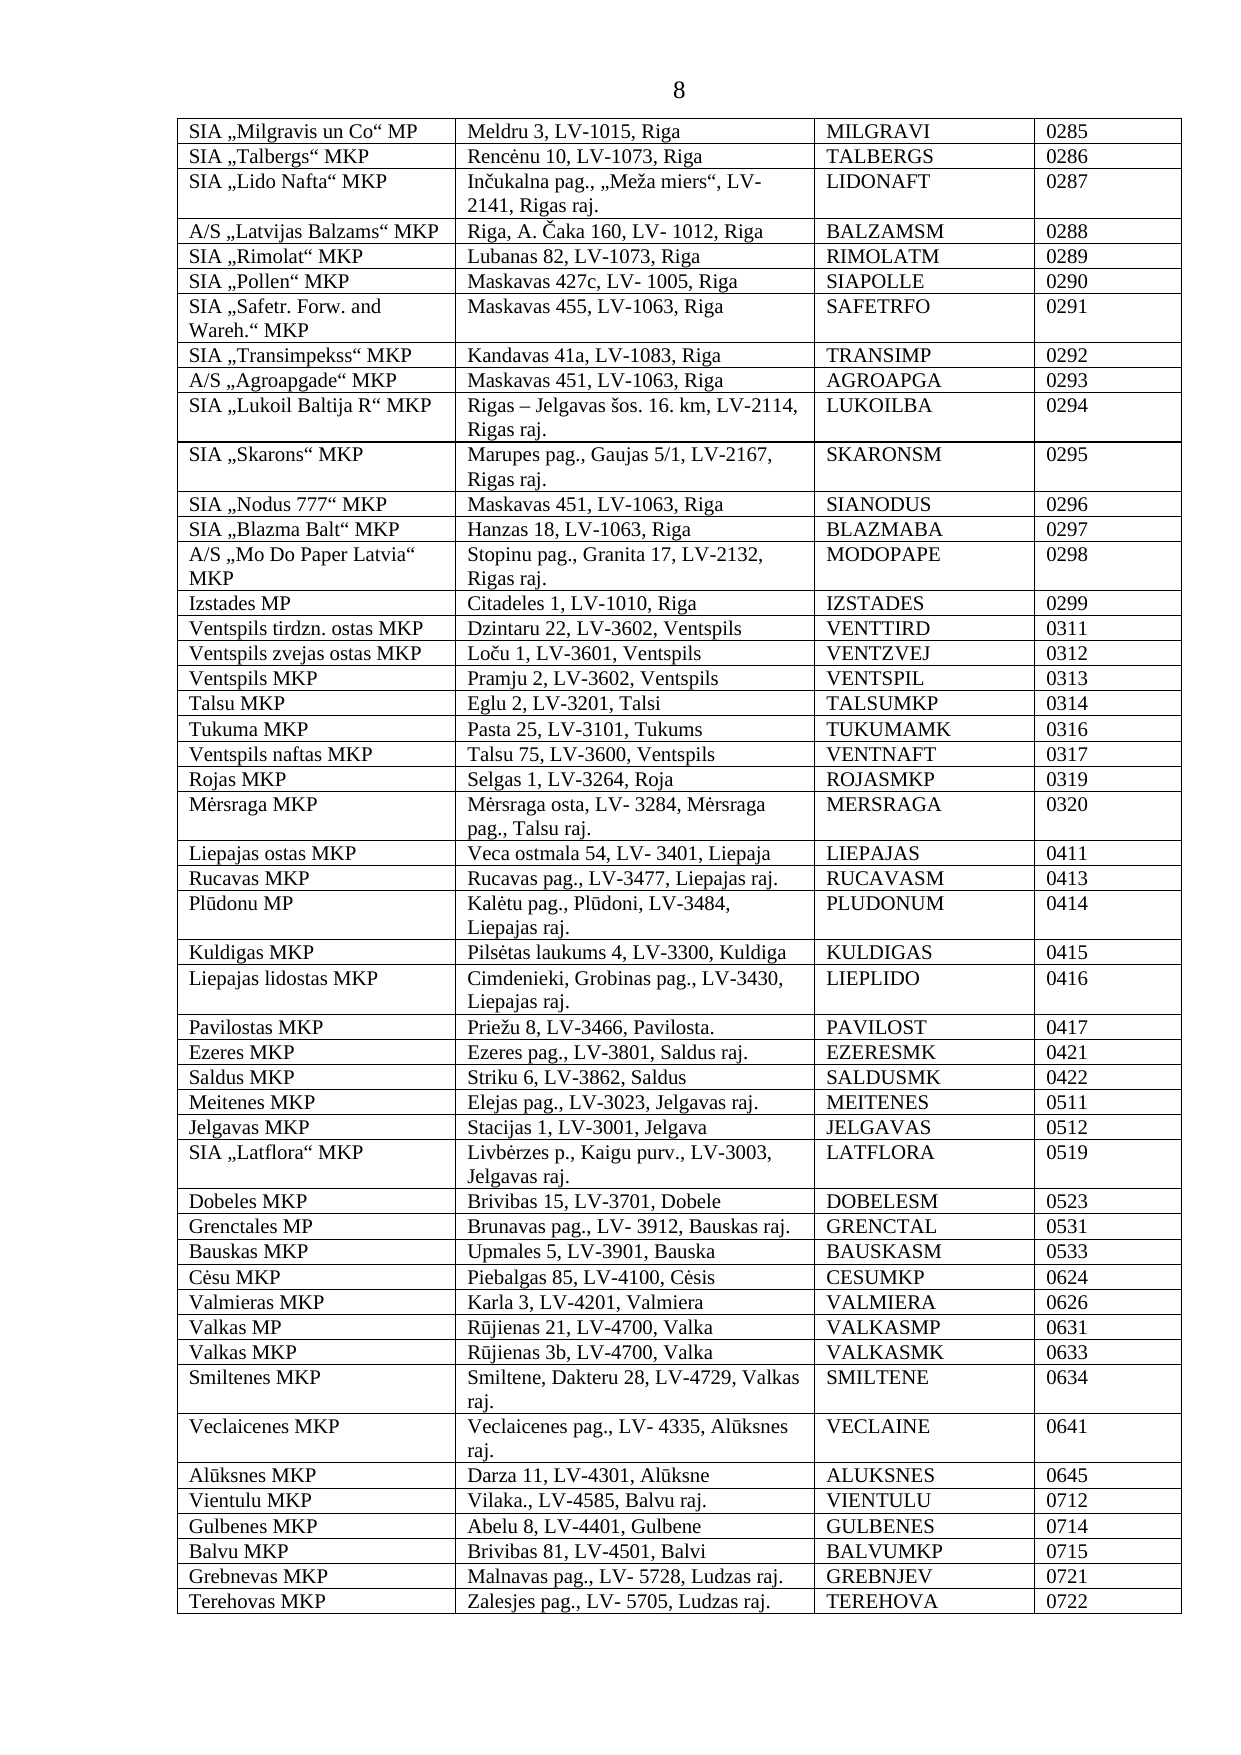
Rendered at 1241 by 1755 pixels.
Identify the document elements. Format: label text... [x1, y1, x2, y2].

table_cell LIEPLIDO [815, 965, 1034, 1013]
table_cell Veclaicenes MKP [178, 1414, 455, 1462]
table_cell 0712 [1035, 1489, 1181, 1512]
table_cell Ventspils naftas MKP [178, 742, 455, 766]
table_cell PAVILOST [815, 1015, 1034, 1039]
table_cell SIA „Blazma Balt“ MKP [178, 517, 455, 541]
table_cell Inčukalna pag., „Meža miers“, LV-2141, Rigas raj. [456, 169, 814, 217]
table_cell Selgas 1, LV-3264, Roja [456, 767, 814, 791]
table_cell Darza 11, LV-4301, Alūksne [456, 1463, 814, 1487]
table_cell 0641 [1035, 1414, 1181, 1462]
table_cell MILGRAVI [815, 119, 1034, 143]
table_cell Rigas – Jelgavas šos. 16. km, LV-2114, Rigas raj. [456, 393, 814, 441]
table_cell GREBNJEV [815, 1564, 1034, 1588]
table_cell Talsu 75, LV-3600, Ventspils [456, 742, 814, 766]
table_cell Pilsėtas laukums 4, LV-3300, Kuldiga [456, 940, 814, 964]
table_cell LIEPAJAS [815, 841, 1034, 865]
table_cell MODOPAPE [815, 542, 1034, 590]
table_cell SIA „Milgravis un Co“ MP [178, 119, 455, 143]
table_cell Rencėnu 10, LV-1073, Riga [456, 144, 814, 168]
table_cell 0721 [1035, 1564, 1181, 1588]
table_cell Valkas MKP [178, 1340, 455, 1364]
table_cell Stacijas 1, LV-3001, Jelgava [456, 1115, 814, 1139]
table_cell GRENCTAL [815, 1214, 1034, 1238]
table_cell Brivibas 81, LV-4501, Balvi [456, 1539, 814, 1563]
table_cell Valmieras MKP [178, 1290, 455, 1314]
table_cell CESUMKP [815, 1265, 1034, 1289]
table_cell Maskavas 427c, LV- 1005, Riga [456, 269, 814, 293]
table_cell 0722 [1035, 1589, 1181, 1613]
table_cell 0631 [1035, 1315, 1181, 1339]
table_cell Eglu 2, LV-3201, Talsi [456, 691, 814, 715]
table_cell 0320 [1035, 792, 1181, 840]
table_cell 0316 [1035, 716, 1181, 741]
table_cell Kandavas 41a, LV-1083, Riga [456, 343, 814, 367]
table_cell SAFETRFO [815, 294, 1034, 342]
table_cell TALBERGS [815, 144, 1034, 168]
table_cell 0291 [1035, 294, 1181, 342]
table_cell MERSRAGA [815, 792, 1034, 840]
table_cell Cėsu MKP [178, 1265, 455, 1289]
table_cell 0298 [1035, 542, 1181, 590]
table_cell 0289 [1035, 244, 1181, 268]
table_cell LUKOILBA [815, 393, 1034, 441]
table_cell SIA „Talbergs“ MKP [178, 144, 455, 168]
table_cell Meldru 3, LV-1015, Riga [456, 119, 814, 143]
table_cell Veclaicenes pag., LV- 4335, Alūksnes raj. [456, 1414, 814, 1462]
table_cell Veca ostmala 54, LV- 3401, Liepaja [456, 841, 814, 865]
table_cell TALSUMKP [815, 691, 1034, 715]
table_cell Dzintaru 22, LV-3602, Ventspils [456, 616, 814, 640]
table_cell BALZAMSM [815, 219, 1034, 243]
table_cell Elejas pag., LV-3023, Jelgavas raj. [456, 1090, 814, 1114]
table_cell 0311 [1035, 616, 1181, 640]
table_cell VIENTULU [815, 1489, 1034, 1512]
table_cell Rucavas MKP [178, 866, 455, 890]
table_cell 0715 [1035, 1539, 1181, 1563]
table_cell 0714 [1035, 1514, 1181, 1538]
table_cell IZSTADES [815, 591, 1034, 615]
table_cell Brivibas 15, LV-3701, Dobele [456, 1189, 814, 1213]
table_cell SALDUSMK [815, 1065, 1034, 1089]
table_cell 0511 [1035, 1090, 1181, 1114]
table_cell 0415 [1035, 940, 1181, 964]
table_cell EZERESMK [815, 1040, 1034, 1064]
table_cell SIANODUS [815, 492, 1034, 516]
table_cell 0297 [1035, 517, 1181, 541]
table_cell GULBENES [815, 1514, 1034, 1538]
table_cell 0519 [1035, 1140, 1181, 1188]
table_cell Grenctales MP [178, 1214, 455, 1238]
table_cell ROJASMKP [815, 767, 1034, 791]
table_cell Cimdenieki, Grobinas pag., LV-3430, Liepajas raj. [456, 965, 814, 1013]
table_cell Loču 1, LV-3601, Ventspils [456, 641, 814, 665]
table_cell Mėrsraga osta, LV- 3284, Mėrsraga pag., Talsu raj. [456, 792, 814, 840]
table_cell Lubanas 82, LV-1073, Riga [456, 244, 814, 268]
table_cell SMILTENE [815, 1365, 1034, 1413]
table_cell 0533 [1035, 1240, 1181, 1263]
table_cell Jelgavas MKP [178, 1115, 455, 1139]
table_cell Maskavas 451, LV-1063, Riga [456, 492, 814, 516]
table_cell 0422 [1035, 1065, 1181, 1089]
table_cell Saldus MKP [178, 1065, 455, 1089]
table_cell Valkas MP [178, 1315, 455, 1339]
table_cell 0413 [1035, 866, 1181, 890]
table_cell Rucavas pag., LV-3477, Liepajas raj. [456, 866, 814, 890]
table_cell Liepajas lidostas MKP [178, 965, 455, 1013]
table_cell TRANSIMP [815, 343, 1034, 367]
table_cell Zalesjes pag., LV- 5705, Ludzas raj. [456, 1589, 814, 1613]
table_cell Liepajas ostas MKP [178, 841, 455, 865]
table_cell LATFLORA [815, 1140, 1034, 1188]
table_cell Ezeres pag., LV-3801, Saldus raj. [456, 1040, 814, 1064]
table_cell Alūksnes MKP [178, 1463, 455, 1487]
table_cell Vientulu MKP [178, 1489, 455, 1512]
table_cell 0312 [1035, 641, 1181, 665]
table_cell 0314 [1035, 691, 1181, 715]
table_cell Dobeles MKP [178, 1189, 455, 1213]
table_cell RUCAVASM [815, 866, 1034, 890]
table_cell A/S „Agroapgade“ MKP [178, 368, 455, 392]
table_cell Livbėrzes p., Kaigu purv., LV-3003, Jelgavas raj. [456, 1140, 814, 1188]
table_cell Bauskas MKP [178, 1240, 455, 1263]
table_cell Ventspils tirdzn. ostas MKP [178, 616, 455, 640]
table_cell SKARONSM [815, 443, 1034, 491]
table_cell KULDIGAS [815, 940, 1034, 964]
table_cell RIMOLATM [815, 244, 1034, 268]
table_cell Gulbenes MKP [178, 1514, 455, 1538]
table_cell Kalėtu pag., Plūdoni, LV-3484, Liepajas raj. [456, 891, 814, 939]
table_cell Riga, A. Čaka 160, LV- 1012, Riga [456, 219, 814, 243]
table_cell Mėrsraga MKP [178, 792, 455, 840]
table_cell 0296 [1035, 492, 1181, 516]
table_cell Ezeres MKP [178, 1040, 455, 1064]
table_cell Hanzas 18, LV-1063, Riga [456, 517, 814, 541]
table_cell 0634 [1035, 1365, 1181, 1413]
table_cell TEREHOVA [815, 1589, 1034, 1613]
table_cell 0288 [1035, 219, 1181, 243]
table_cell Karla 3, LV-4201, Valmiera [456, 1290, 814, 1314]
table_cell Maskavas 451, LV-1063, Riga [456, 368, 814, 392]
table_cell Plūdonu MP [178, 891, 455, 939]
table_cell BALVUMKP [815, 1539, 1034, 1563]
table_cell 0411 [1035, 841, 1181, 865]
table_cell 0290 [1035, 269, 1181, 293]
table_cell A/S „Latvijas Balzams“ MKP [178, 219, 455, 243]
table_cell BLAZMABA [815, 517, 1034, 541]
table_cell Izstades MP [178, 591, 455, 615]
table_cell Priežu 8, LV-3466, Pavilosta. [456, 1015, 814, 1039]
table_cell Piebalgas 85, LV-4100, Cėsis [456, 1265, 814, 1289]
table_cell Brunavas pag., LV- 3912, Bauskas raj. [456, 1214, 814, 1238]
table_cell A/S „Mo Do Paper Latvia“ MKP [178, 542, 455, 590]
table_cell 0414 [1035, 891, 1181, 939]
table_cell SIAPOLLE [815, 269, 1034, 293]
table_cell Abelu 8, LV-4401, Gulbene [456, 1514, 814, 1538]
table_cell Pasta 25, LV-3101, Tukums [456, 716, 814, 741]
table_cell Rūjienas 21, LV-4700, Valka [456, 1315, 814, 1339]
table_cell SIA „Nodus 777“ MKP [178, 492, 455, 516]
table_cell Kuldigas MKP [178, 940, 455, 964]
table_cell Smiltenes MKP [178, 1365, 455, 1413]
table_cell VENTZVEJ [815, 641, 1034, 665]
table_cell SIA „Pollen“ MKP [178, 269, 455, 293]
table_cell Ventspils zvejas ostas MKP [178, 641, 455, 665]
table_cell 0285 [1035, 119, 1181, 143]
table_cell VECLAINE [815, 1414, 1034, 1462]
table_cell 0293 [1035, 368, 1181, 392]
table_cell ALUKSNES [815, 1463, 1034, 1487]
table_cell 0531 [1035, 1214, 1181, 1238]
table_cell SIA „Latflora“ MKP [178, 1140, 455, 1188]
table_cell Balvu MKP [178, 1539, 455, 1563]
table_cell SIA „Transimpekss“ MKP [178, 343, 455, 367]
table_cell 0292 [1035, 343, 1181, 367]
table_cell TUKUMAMK [815, 716, 1034, 741]
table_cell SIA „Rimolat“ MKP [178, 244, 455, 268]
table_cell Ventspils MKP [178, 666, 455, 690]
table_cell 0295 [1035, 443, 1181, 491]
table_cell Rojas MKP [178, 767, 455, 791]
table_cell Pramju 2, LV-3602, Ventspils [456, 666, 814, 690]
table_cell Upmales 5, LV-3901, Bauska [456, 1240, 814, 1263]
table_cell Marupes pag., Gaujas 5/1, LV-2167, Rigas raj. [456, 443, 814, 491]
table_cell 0313 [1035, 666, 1181, 690]
table_cell Citadeles 1, LV-1010, Riga [456, 591, 814, 615]
table_cell VENTTIRD [815, 616, 1034, 640]
table_cell PLUDONUM [815, 891, 1034, 939]
table_cell 0319 [1035, 767, 1181, 791]
table_cell 0626 [1035, 1290, 1181, 1314]
table_cell 0421 [1035, 1040, 1181, 1064]
table_cell VENTNAFT [815, 742, 1034, 766]
table_cell JELGAVAS [815, 1115, 1034, 1139]
table_cell SIA „Skarons“ MKP [178, 443, 455, 491]
table_cell LIDONAFT [815, 169, 1034, 217]
table_cell Pavilostas MKP [178, 1015, 455, 1039]
table_cell VENTSPIL [815, 666, 1034, 690]
table_cell Vilaka., LV-4585, Balvu raj. [456, 1489, 814, 1512]
table_cell Smiltene, Dakteru 28, LV-4729, Valkas raj. [456, 1365, 814, 1413]
table_cell Malnavas pag., LV- 5728, Ludzas raj. [456, 1564, 814, 1588]
table_cell Grebnevas MKP [178, 1564, 455, 1588]
table_cell 0624 [1035, 1265, 1181, 1289]
table_cell MEITENES [815, 1090, 1034, 1114]
table_cell 0286 [1035, 144, 1181, 168]
table_cell Stopinu pag., Granita 17, LV-2132, Rigas raj. [456, 542, 814, 590]
table_cell 0416 [1035, 965, 1181, 1013]
table_cell SIA „Lukoil Baltija R“ MKP [178, 393, 455, 441]
table_cell VALKASMK [815, 1340, 1034, 1364]
table_cell 0299 [1035, 591, 1181, 615]
table_cell 0417 [1035, 1015, 1181, 1039]
table_cell SIA „Lido Nafta“ MKP [178, 169, 455, 217]
table_cell VALKASMP [815, 1315, 1034, 1339]
table_cell Talsu MKP [178, 691, 455, 715]
table_cell Striku 6, LV-3862, Saldus [456, 1065, 814, 1089]
table_cell 0633 [1035, 1340, 1181, 1364]
table_cell 0317 [1035, 742, 1181, 766]
table_cell 0645 [1035, 1463, 1181, 1487]
table_cell DOBELESM [815, 1189, 1034, 1213]
table_cell BAUSKASM [815, 1240, 1034, 1263]
table_cell Tukuma MKP [178, 716, 455, 741]
table_cell AGROAPGA [815, 368, 1034, 392]
table_cell Terehovas MKP [178, 1589, 455, 1613]
table_cell VALMIERA [815, 1290, 1034, 1314]
table_cell 0294 [1035, 393, 1181, 441]
table_cell Meitenes MKP [178, 1090, 455, 1114]
table_cell 0287 [1035, 169, 1181, 217]
table_cell Rūjienas 3b, LV-4700, Valka [456, 1340, 814, 1364]
table_cell SIA „Safetr. Forw. and Wareh.“ MKP [178, 294, 455, 342]
table_cell 0523 [1035, 1189, 1181, 1213]
table_cell Maskavas 455, LV-1063, Riga [456, 294, 814, 342]
table_cell 0512 [1035, 1115, 1181, 1139]
